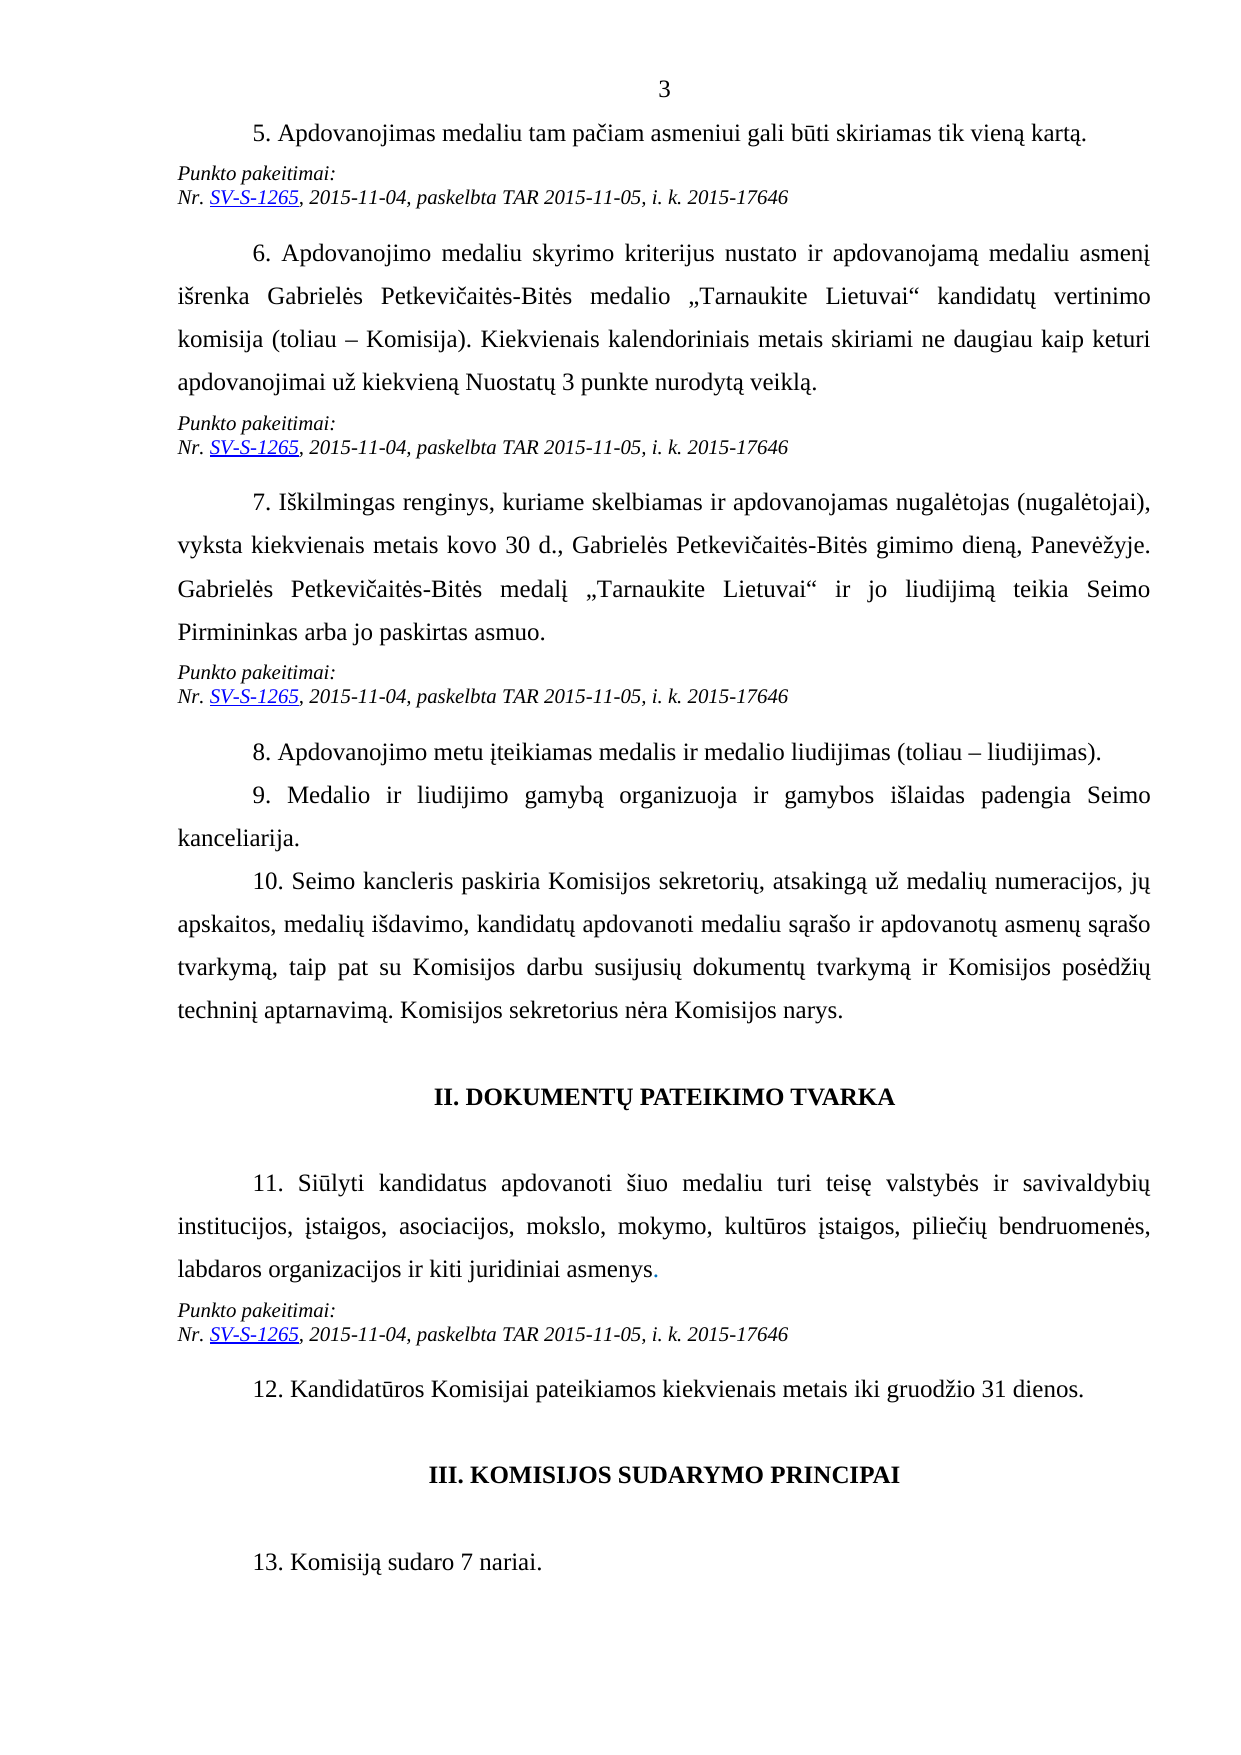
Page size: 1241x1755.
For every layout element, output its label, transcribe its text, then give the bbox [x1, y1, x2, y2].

text 12. Kandidatūros Komisijai pateikiamos kiekvienais metais iki gruodžio 31 dienos. [177, 1374, 1152, 1403]
text 6. Apdovanojimo medaliu skyrimo kriterijus nustato ir apdovanojamą medaliu asmenį išrenka Gabrielės Petkevičaitės-Bitės medalio „Tarnaukite Lietuvai“ kandidatų vertinimo komisija (toliau – Komisija). Kiekvienais kalendoriniais metais skiriami ne daugiau kaip keturi apdovanojimai už kiekvieną Nuostatų 3 punkte nurodytą veiklą. [177, 238, 1152, 396]
text III. KOMISIJOS SUDARYMO PRINCIPAI [177, 1461, 1152, 1489]
text 5. Apdovanojimas medaliu tam pačiam asmeniui gali būti skiriamas tik vieną kartą. [177, 118, 1152, 147]
text 7. Iškilmingas renginys, kuriame skelbiamas ir apdovanojamas nugalėtojas (nugalėtojai), vyksta kiekvienais metais kovo 30 d., Gabrielės Petkevičaitės-Bitės gimimo dieną, Panevėžyje. Gabrielės Petkevičaitės-Bitės medalį „Tarnaukite Lietuvai“ ir jo liudijimą teikia Seimo Pirmininkas arba jo paskirtas asmuo. [177, 487, 1152, 646]
text 13. Komisiją sudaro 7 nariai. [177, 1547, 1152, 1576]
text Nr. SV-S-1265, 2015-11-04, paskelbta TAR 2015-11-05, i. k. 2015-17646 [177, 684, 1152, 708]
text Punkto pakeitimai: [177, 660, 1152, 684]
text Nr. SV-S-1265, 2015-11-04, paskelbta TAR 2015-11-05, i. k. 2015-17646 [177, 1322, 1152, 1346]
text Nr. SV-S-1265, 2015-11-04, paskelbta TAR 2015-11-05, i. k. 2015-17646 [177, 435, 1152, 459]
text Punkto pakeitimai: [177, 1297, 1152, 1322]
text 8. Apdovanojimo metu įteikiamas medalis ir medalio liudijimas (toliau – liudijimas). [177, 737, 1152, 766]
text Punkto pakeitimai: [177, 411, 1152, 435]
text 10. Seimo kancleris paskiria Komisijos sekretorių, atsakingą už medalių numeracijos, jų apskaitos, medalių išdavimo, kandidatų apdovanoti medaliu sąrašo ir apdovanotų asmenų sąrašo tvarkymą, taip pat su Komisijos darbu susijusių dokumentų tvarkymą ir Komisijos posėdžių techninį aptarnavimą. Komisijos sekretorius nėra Komisijos narys. [177, 866, 1152, 1024]
text Punkto pakeitimai: [177, 161, 1152, 185]
text 11. Siūlyti kandidatus apdovanoti šiuo medaliu turi teisę valstybės ir savivaldybių institucijos, įstaigos, asociacijos, mokslo, mokymo, kultūros įstaigos, piliečių bendruomenės, labdaros organizacijos ir kiti juridiniai asmenys. [177, 1168, 1152, 1283]
text 9. Medalio ir liudijimo gamybą organizuoja ir gamybos išlaidas padengia Seimo kanceliarija. [177, 780, 1152, 852]
text II. DOKUMENTŲ PATEIKIMO TVARKA [177, 1082, 1152, 1111]
text Nr. SV-S-1265, 2015-11-04, paskelbta TAR 2015-11-05, i. k. 2015-17646 [177, 185, 1152, 209]
